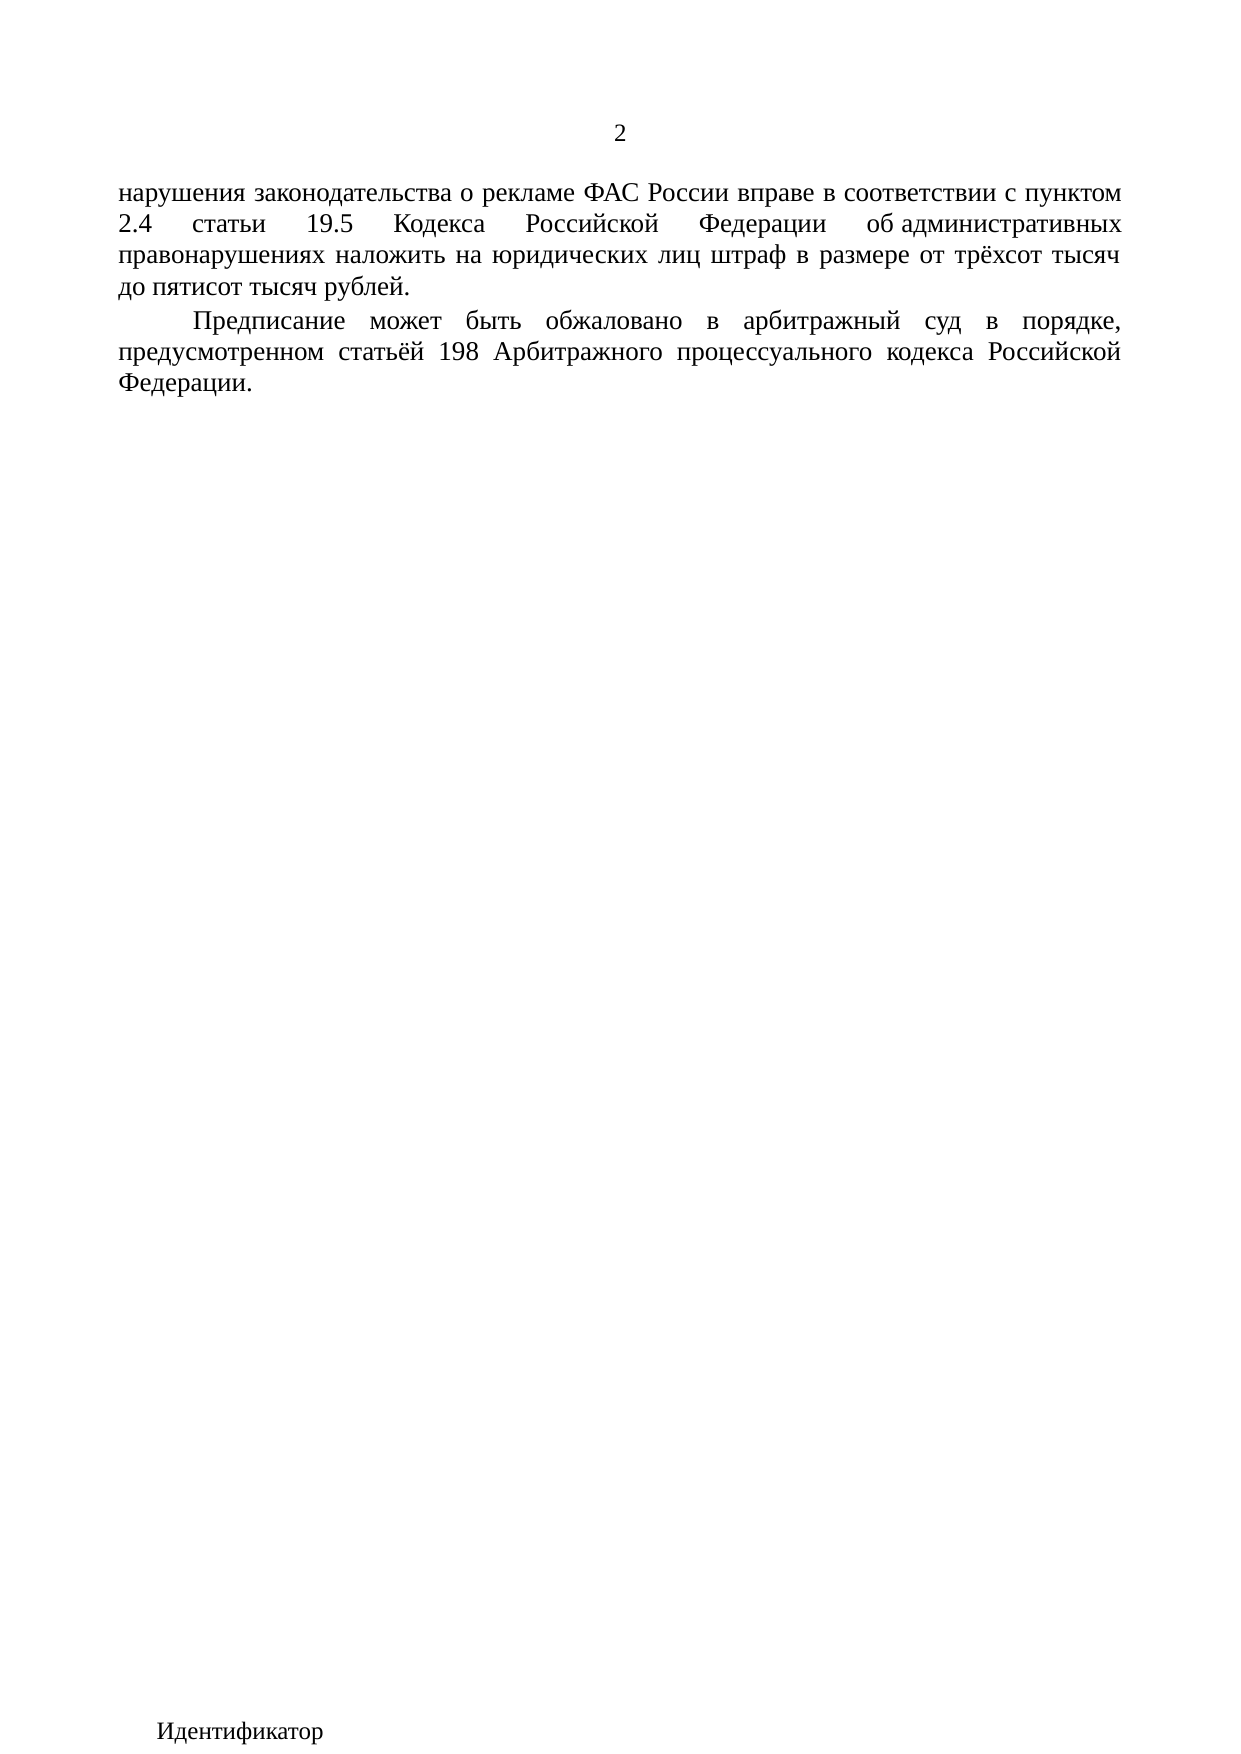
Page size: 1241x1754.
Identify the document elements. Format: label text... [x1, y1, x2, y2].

text Предписание может быть обжаловано в арбитражный суд в порядке, предусмотренном статьёй 198 Арбитражного процессуального кодекса Российской Федерации. [118, 304, 1122, 397]
text нарушения законодательства о рекламе ФАС России вправе в соответствии с пунктом 2.4 статьи 19.5 Кодекса Российской Федерации об административных правонарушениях наложить на юридических лиц штраф в размере от трёхсот тысяч до пятисот тысяч рублей. [118, 176, 1122, 301]
